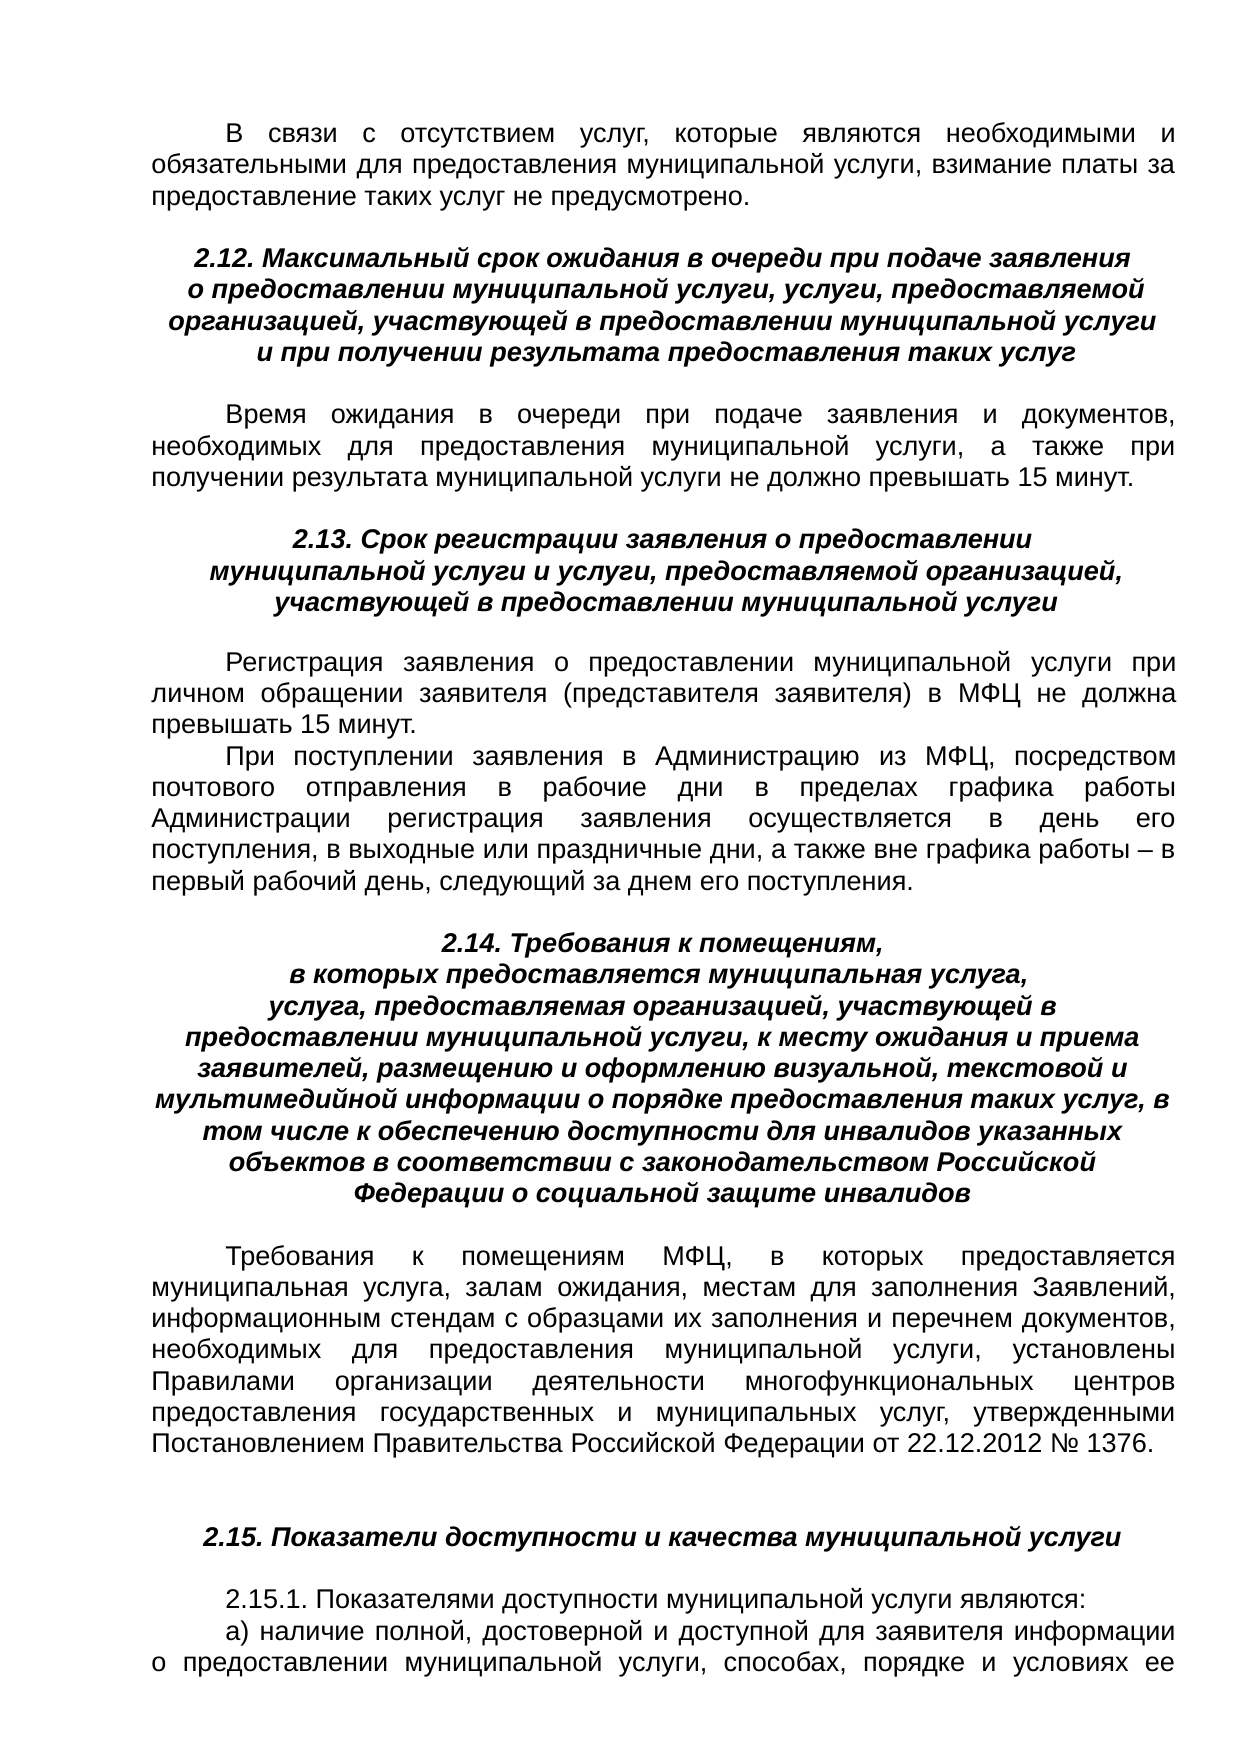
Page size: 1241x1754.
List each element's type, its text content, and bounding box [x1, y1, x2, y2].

text услуга, предоставляемая организацией, участвующей в предоставлении муниципальной услуги, к месту ожидания и приема заявителей, размещению и оформлению визуальной, текстовой и мультимедийной информации о порядке предоставления таких услуг, в том числе к обеспечению доступности для инвалидов указанных объектов в соответствии с законодательством Российской Федерации о социальной защите инвалидов [151, 990, 1176, 1208]
text а) наличие полной, достоверной и доступной для заявителя информации о предоставлении муниципальной услуги, способах, порядке и условиях ее [151, 1615, 1176, 1677]
text 2.13. Срок регистрации заявления о предоставлении [151, 523, 1176, 555]
text Регистрация заявления о предоставлении муниципальной услуги при личном обращении заявителя (представителя заявителя) в МФЦ не должна превышать 15 минут. [151, 646, 1176, 740]
text участвующей в предоставлении муниципальной услуги [151, 586, 1176, 617]
text Время ожидания в очереди при подаче заявления и документов, необходимых для предоставления муниципальной услуги, а также при получении результата муниципальной услуги не должно превышать 15 минут. [151, 398, 1176, 492]
text в которых предоставляется муниципальная услуга, [151, 958, 1176, 990]
text и при получении результата предоставления таких услуг [151, 336, 1176, 367]
text о предоставлении муниципальной услуги, услуги, предоставляемой организацией, участвующей в предоставлении муниципальной услуги [151, 273, 1176, 336]
text Требования к помещениям МФЦ, в которых предоставляется муниципальная услуга, залам ожидания, местам для заполнения Заявлений, информационным стендам с образцами их заполнения и перечнем документов, необходимых для предоставления муниципальной услуги, установлены Правилами организации деятельности многофункциональных центров предоставления государственных и муниципальных услуг, утвержденными Постановлением Правительства Российской Федерации от 22.12.2012 № 1376. [151, 1240, 1176, 1458]
text 2.12. Максимальный срок ожидания в очереди при подаче заявления [151, 242, 1176, 273]
text муниципальной услуги и услуги, предоставляемой организацией, [151, 555, 1176, 586]
text В связи с отсутствием услуг, которые являются необходимыми и обязательными для предоставления муниципальной услуги, взимание платы за предоставление таких услуг не предусмотрено. [151, 117, 1176, 211]
text 2.15.1. Показателями доступности муниципальной услуги являются: [151, 1583, 1176, 1615]
text 2.14. Требования к помещениям, [151, 927, 1176, 958]
text При поступлении заявления в Администрацию из МФЦ, посредством почтового отправления в рабочие дни в пределах графика работы Администрации регистрация заявления осуществляется в день его поступления, в выходные или праздничные дни, а также вне графика работы – в первый рабочий день, следующий за днем его поступления. [151, 740, 1176, 896]
text 2.15. Показатели доступности и качества муниципальной услуги [151, 1521, 1176, 1552]
